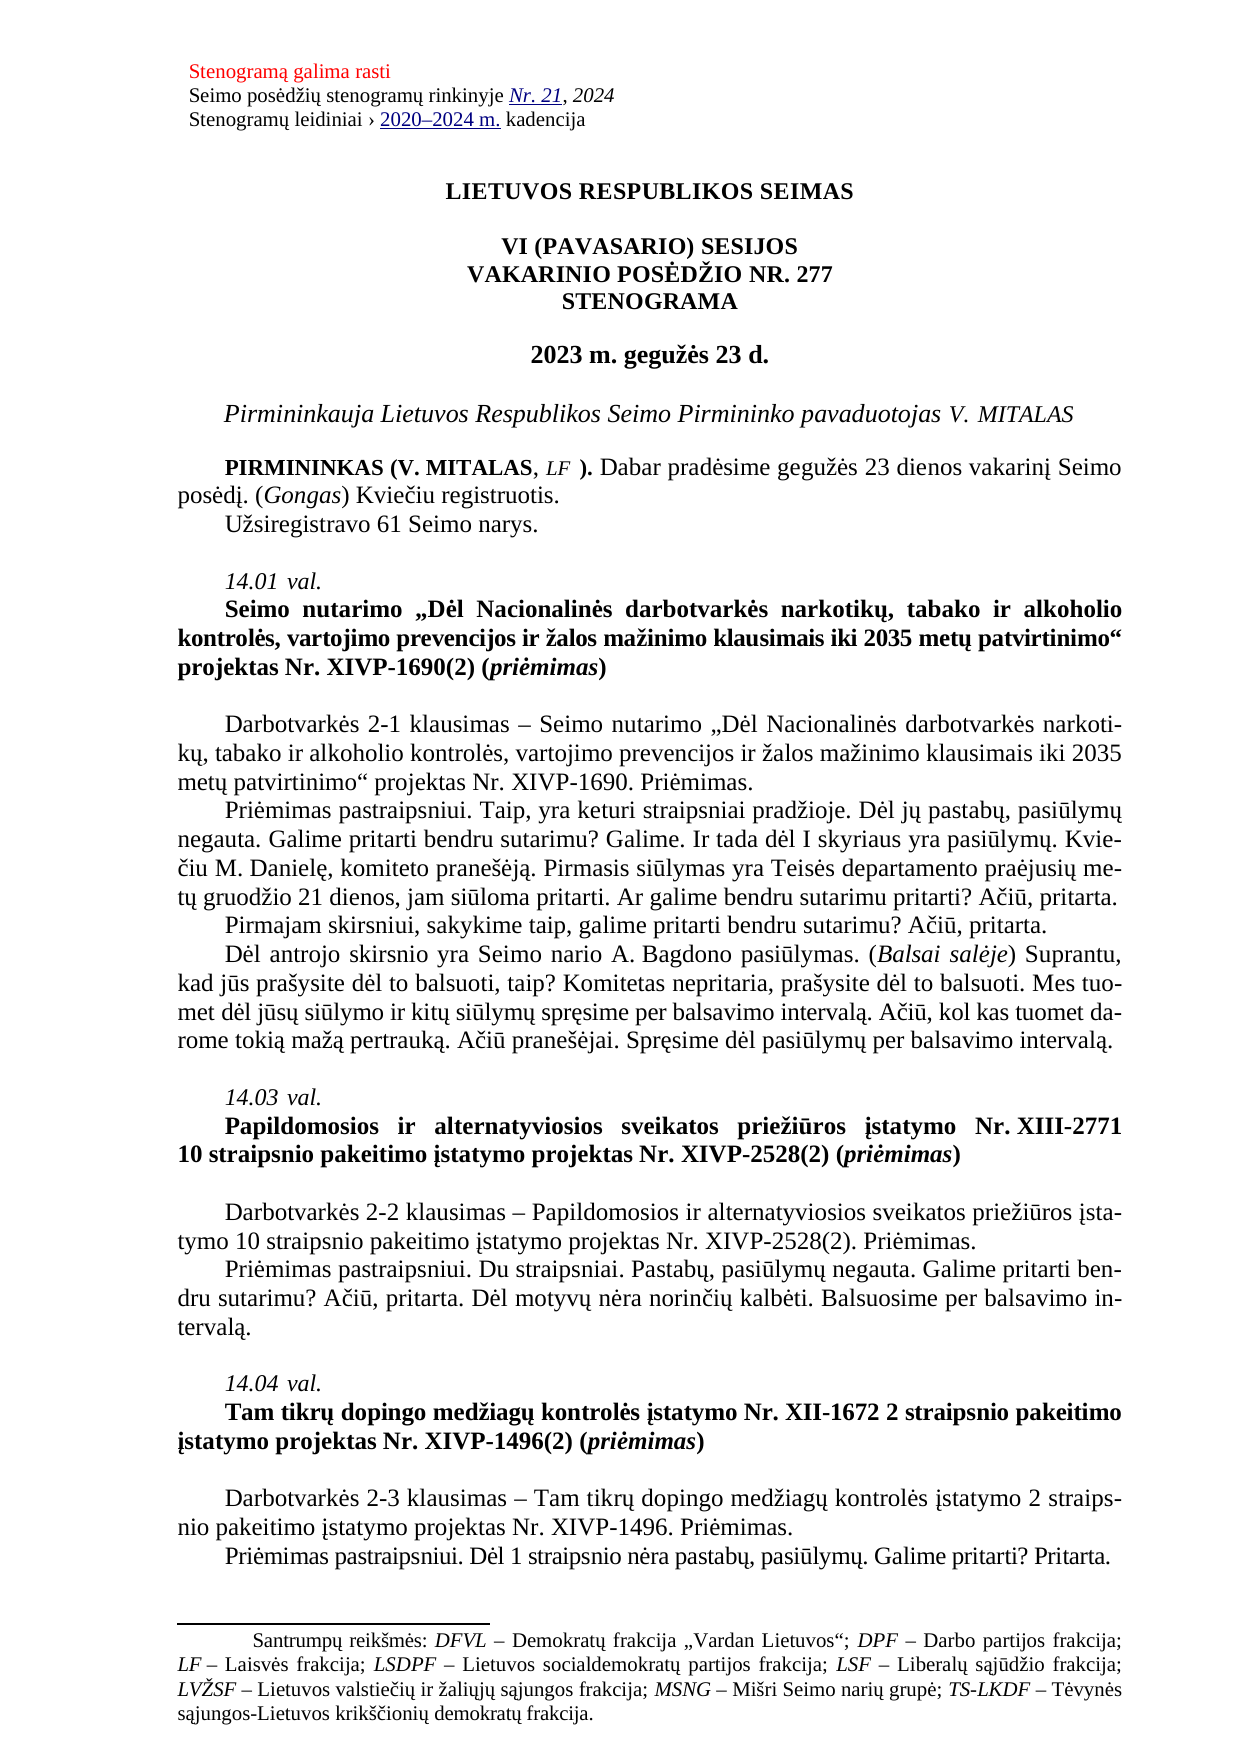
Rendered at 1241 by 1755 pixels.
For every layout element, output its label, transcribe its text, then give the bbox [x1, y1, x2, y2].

text Pri­ėmi­mas pa­straips­niui. Dėl 1 straips­nio nė­ra pa­sta­bų, pa­siū­ly­mų. Ga­li­me pri­tar­ti? Pri­tar­ta. [177, 1541, 1122, 1569]
text Dar­bo­tvarkės 2-3 klau­si­mas – Tam tik­rų do­pin­go me­džia­gų kon­tro­lės įsta­ty­mo 2 straips­nio pa­kei­ti­mo įsta­ty­mo pro­jek­tas Nr. XIVP-1496. Pri­ėmi­mas. [177, 1483, 1122, 1541]
text Pa­pil­do­mo­sios ir al­ter­na­ty­vio­sios svei­ka­tos prie­žiū­ros įsta­ty­mo Nr. XIII-2771 10 straips­nio pa­kei­ti­mo įsta­ty­mo pro­jek­tas Nr. XIVP-2528(2) (pri­ėmi­mas) [177, 1111, 1122, 1168]
title VI (PAVASARIO) SESIJOS [177, 232, 1122, 260]
text Už­si­re­gist­ra­vo 61 Sei­mo na­rys. [177, 509, 1122, 538]
text 14.03 val. [224, 1083, 1122, 1111]
text Pir­ma­jam skir­sniui, sa­ky­ki­me taip, ga­li­me pri­tar­ti ben­dru su­ta­ri­mu? Ačiū, pri­tar­ta. [177, 911, 1122, 939]
text 14.01 val. [224, 567, 1122, 594]
text Dar­bo­tvarkės 2-2 klau­si­mas – Pa­pil­do­mo­sios ir al­ter­na­ty­vio­sios svei­ka­tos prie­žiū­ros įsta­ty­mo 10 straips­nio pa­kei­ti­mo įsta­ty­mo pro­jek­tas Nr. XIVP-2528(2). Pri­ėmi­mas. [177, 1197, 1122, 1254]
table_cell Stenogramų leidiniai › 2020–2024 m. kadencija [177, 107, 1045, 131]
title VAKARINIO posėdžio NR. 277 [177, 260, 1122, 287]
text Dėl ant­ro­jo skir­snio yra Sei­mo na­rio A. Bag­do­no pa­siū­ly­mas. (Bal­sai sa­lė­je) Su­pran­tu, kad jūs pra­šy­si­te dėl to bal­suo­ti, taip? Ko­mi­te­tas ne­pri­ta­ria, pra­šy­si­te dėl to bal­suo­ti. Mes tuo­met dėl jū­sų siū­ly­mo ir ki­tų siū­ly­mų sprę­si­me per bal­sa­vi­mo in­ter­va­lą. Ačiū, kol kas tuo­met da­ro­me to­kią ma­žą per­trau­ką. Ačiū pra­ne­šė­jai. Sprę­si­me dėl pa­siū­ly­mų per bal­sa­vi­mo in­ter­va­lą. [177, 939, 1122, 1054]
text 2023 m. gegužės 23 d. [177, 339, 1122, 369]
text Pirmininkauja Lietuvos Respublikos Seimo Pirmininko pavaduotojas V. MITALAS [177, 398, 1122, 428]
table_header Stenogramą galima rasti [177, 59, 1045, 83]
text Santrumpų reikšmės: DFVL – Demokratų frakcija „Vardan Lietuvos“; DPF – Darbo partijos frakcija; LF – Laisvės frakcija; LSDPF – Lietuvos socialdemokratų partijos frakcija; LSF – Liberalų sąjūdžio frakcija; LVŽSF – Lietuvos valstiečių ir žaliųjų sąjungos frakcija; MSNG – Mišri Seimo narių grupė; TS-LKDF – Tėvynės sąjungos-Lietuvos krikščionių demokratų frakcija. [177, 1624, 1122, 1724]
table_cell Seimo posėdžių stenogramų rinkinyje Nr. 21, 2024 [177, 83, 1045, 107]
text Dar­bo­tvarkės 2-1 klau­si­mas – Sei­mo nu­ta­ri­mo „Dėl Na­cio­na­li­nės dar­bo­tvarkės nar­ko­ti­kų, ta­ba­ko ir al­ko­ho­lio kon­tro­lės, var­to­ji­mo pre­ven­ci­jos ir ža­los ma­ži­ni­mo klau­si­mais iki 2035 me­tų pa­tvir­ti­ni­mo“ pro­jek­tas Nr. XIVP-1690. Pri­ėmi­mas. [177, 709, 1122, 796]
text Sei­mo nu­ta­ri­mo „Dėl Na­cio­na­li­nės dar­bo­tvarkės nar­ko­ti­kų, ta­ba­ko ir al­ko­ho­lio kon­tro­lės, var­to­ji­mo pre­ven­ci­jos ir ža­los ma­ži­ni­mo klau­si­mais iki 2035 me­tų pa­tvir­ti­ni­mo“ pro­jek­tas Nr. XIVP-1690(2) (pri­ėmi­mas) [177, 594, 1122, 681]
text PIRMININKAS (V. MITALAS, LF). Da­bar pra­dė­si­me ge­gu­žės 23 die­nos va­ka­ri­nį Sei­mo po­sė­dį. (Gon­gas) Kvie­čiu re­gist­ruo­tis. [177, 452, 1122, 509]
text Pri­ėmi­mas pa­straips­niui. Du straips­niai. Pa­sta­bų, pa­siū­ly­mų ne­gau­ta. Ga­li­me pri­tar­ti ben­dru su­ta­ri­mu? Ačiū, pri­tar­ta. Dėl mo­ty­vų nė­ra no­rin­čių kal­bė­ti. Bal­suo­si­me per bal­sa­vi­mo in­ter­va­lą. [177, 1254, 1122, 1341]
text Pri­ėmi­mas pa­straips­niui. Taip, yra ke­tu­ri straips­niai pra­džio­je. Dėl jų pa­sta­bų, pa­siū­ly­mų ne­gau­ta. Ga­li­me pri­tar­ti ben­dru su­ta­ri­mu? Ga­li­me. Ir ta­da dėl I sky­riaus yra pa­siū­ly­mų. Kvie­čiu M. Da­nie­lę, ko­mi­te­to pra­ne­šė­ją. Pir­ma­sis siū­ly­mas yra Tei­sės de­par­ta­men­to pra­ėju­sių me­tų gruo­džio 21 die­nos, jam siū­lo­ma pri­tar­ti. Ar ga­li­me ben­dru su­ta­ri­mu pri­tar­ti? Ačiū, pri­tar­ta. [177, 796, 1122, 911]
text 14.04 val. [224, 1369, 1122, 1397]
title STENOGRAMA [177, 287, 1122, 315]
text Tam tik­rų do­pin­go me­džia­gų kon­tro­lės įsta­ty­mo Nr. XII-1672 2 straips­nio pa­kei­ti­mo įsta­ty­mo pro­jek­tas Nr. XIVP-1496(2) (pri­ėmi­mas) [177, 1397, 1122, 1454]
title LIETUVOS RESPUBLIKOS SEIMAS [177, 177, 1122, 204]
